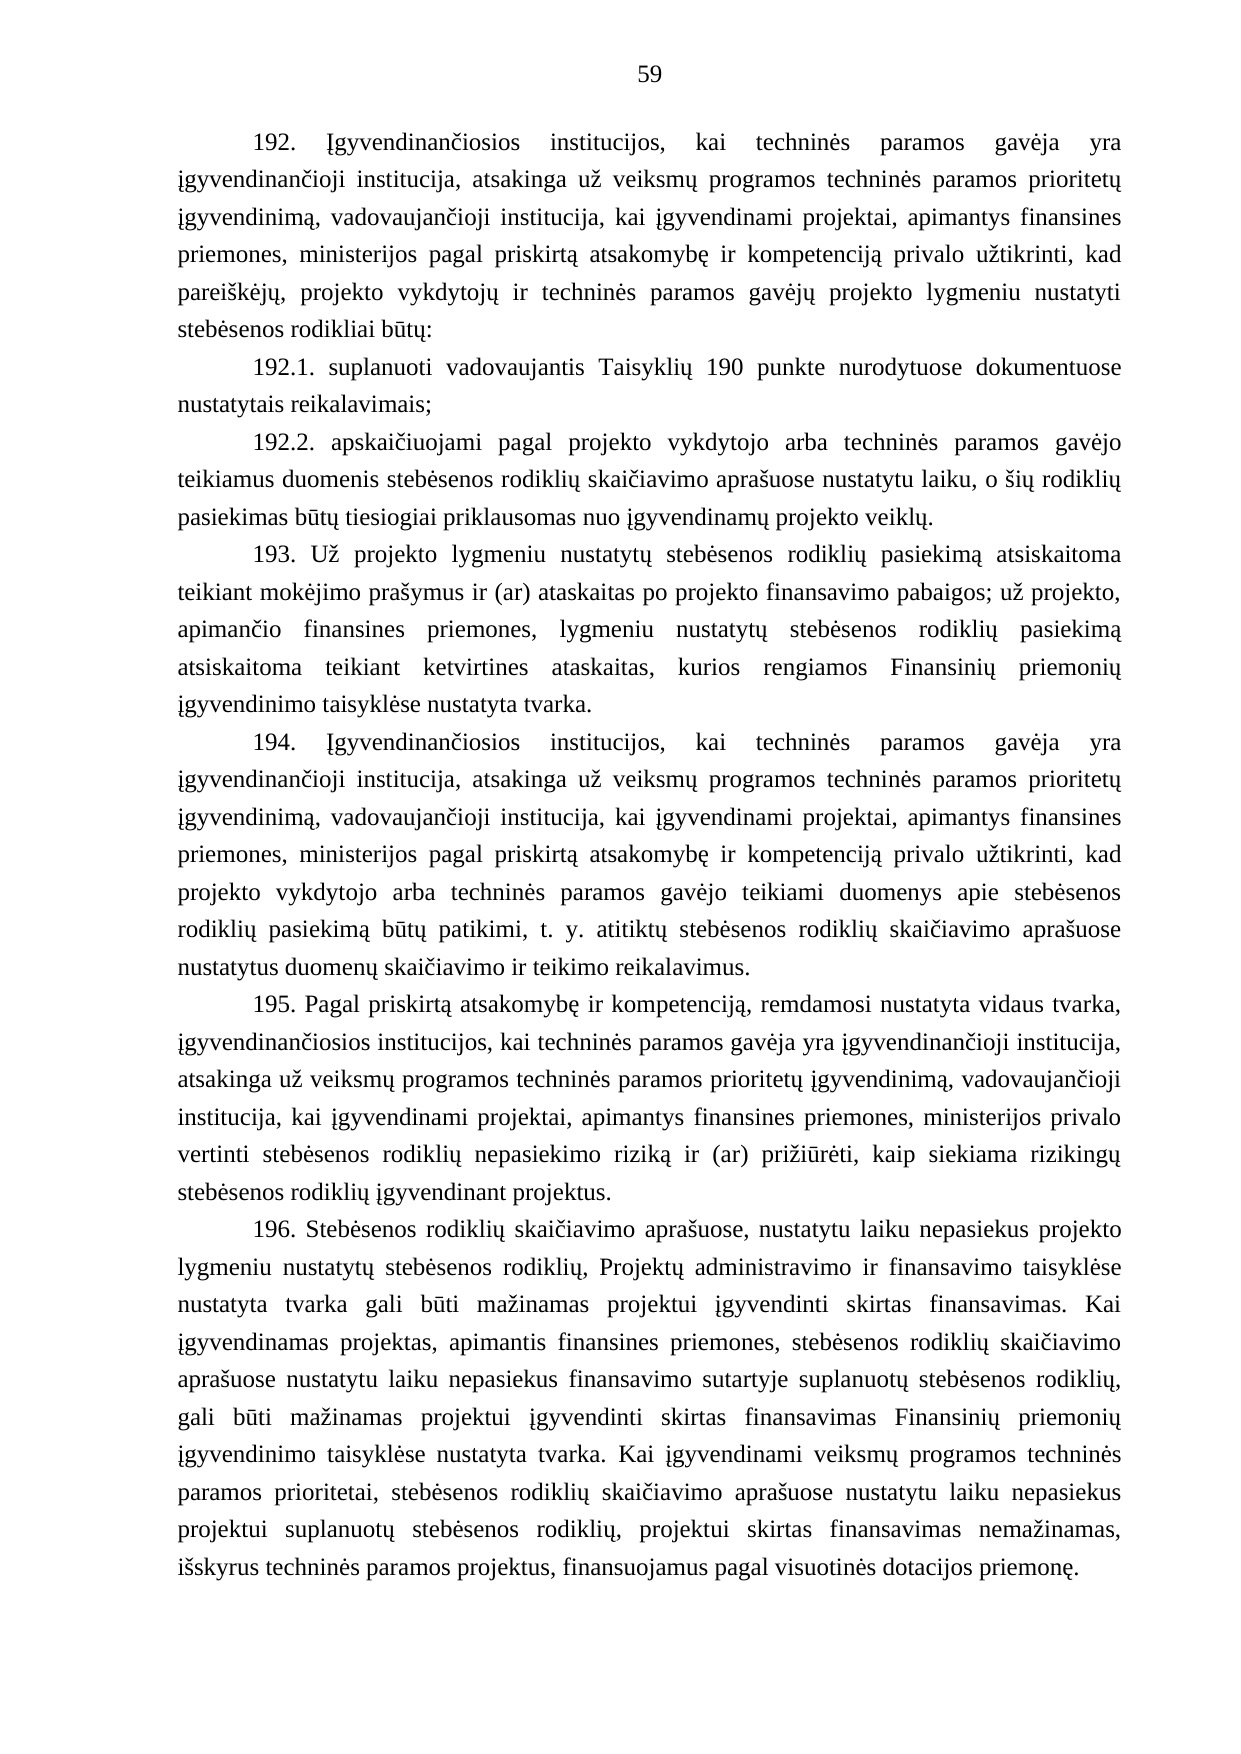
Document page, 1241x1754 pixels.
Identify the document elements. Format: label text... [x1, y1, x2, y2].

text 196. Stebėsenos rodiklių skaičiavimo aprašuose, nustatytu laiku nepasiekus projekto lygmeniu nustatytų stebėsenos rodiklių, Projektų administravimo ir finansavimo taisyklėse nustatyta tvarka gali būti mažinamas projektui įgyvendinti skirtas finansavimas. Kai įgyvendinamas projektas, apimantis finansines priemones, stebėsenos rodiklių skaičiavimo aprašuose nustatytu laiku nepasiekus finansavimo sutartyje suplanuotų stebėsenos rodiklių, gali būti mažinamas projektui įgyvendinti skirtas finansavimas Finansinių priemonių įgyvendinimo taisyklėse nustatyta tvarka. Kai įgyvendinami veiksmų programos techninės paramos prioritetai, stebėsenos rodiklių skaičiavimo aprašuose nustatytu laiku nepasiekus projektui suplanuotų stebėsenos rodiklių, projektui skirtas finansavimas nemažinamas, išskyrus techninės paramos projektus, finansuojamus pagal visuotinės dotacijos priemonę. [177, 1206, 1122, 1581]
text 194. Įgyvendinančiosios institucijos, kai techninės paramos gavėja yra įgyvendinančioji institucija, atsakinga už veiksmų programos techninės paramos prioritetų įgyvendinimą, vadovaujančioji institucija, kai įgyvendinami projektai, apimantys finansines priemones, ministerijos pagal priskirtą atsakomybę ir kompetenciją privalo užtikrinti, kad projekto vykdytojo arba techninės paramos gavėjo teikiami duomenys apie stebėsenos rodiklių pasiekimą būtų patikimi, t. y. atitiktų stebėsenos rodiklių skaičiavimo aprašuose nustatytus duomenų skaičiavimo ir teikimo reikalavimus. [177, 718, 1122, 981]
text 195. Pagal priskirtą atsakomybę ir kompetenciją, remdamosi nustatyta vidaus tvarka, įgyvendinančiosios institucijos, kai techninės paramos gavėja yra įgyvendinančioji institucija, atsakinga už veiksmų programos techninės paramos prioritetų įgyvendinimą, vadovaujančioji institucija, kai įgyvendinami projektai, apimantys finansines priemones, ministerijos privalo vertinti stebėsenos rodiklių nepasiekimo riziką ir (ar) prižiūrėti, kaip siekiama rizikingų stebėsenos rodiklių įgyvendinant projektus. [177, 981, 1122, 1206]
text 192. Įgyvendinančiosios institucijos, kai techninės paramos gavėja yra įgyvendinančioji institucija, atsakinga už veiksmų programos techninės paramos prioritetų įgyvendinimą, vadovaujančioji institucija, kai įgyvendinami projektai, apimantys finansines priemones, ministerijos pagal priskirtą atsakomybę ir kompetenciją privalo užtikrinti, kad pareiškėjų, projekto vykdytojų ir techninės paramos gavėjų projekto lygmeniu nustatyti stebėsenos rodikliai būtų: [177, 118, 1122, 343]
text 193. Už projekto lygmeniu nustatytų stebėsenos rodiklių pasiekimą atsiskaitoma teikiant mokėjimo prašymus ir (ar) ataskaitas po projekto finansavimo pabaigos; už projekto, apimančio finansines priemones, lygmeniu nustatytų stebėsenos rodiklių pasiekimą atsiskaitoma teikiant ketvirtines ataskaitas, kurios rengiamos Finansinių priemonių įgyvendinimo taisyklėse nustatyta tvarka. [177, 531, 1122, 718]
text 192.1. suplanuoti vadovaujantis Taisyklių 190 punkte nurodytuose dokumentuose nustatytais reikalavimais; [177, 343, 1122, 418]
text 192.2. apskaičiuojami pagal projekto vykdytojo arba techninės paramos gavėjo teikiamus duomenis stebėsenos rodiklių skaičiavimo aprašuose nustatytu laiku, o šių rodiklių pasiekimas būtų tiesiogiai priklausomas nuo įgyvendinamų projekto veiklų. [177, 418, 1122, 531]
